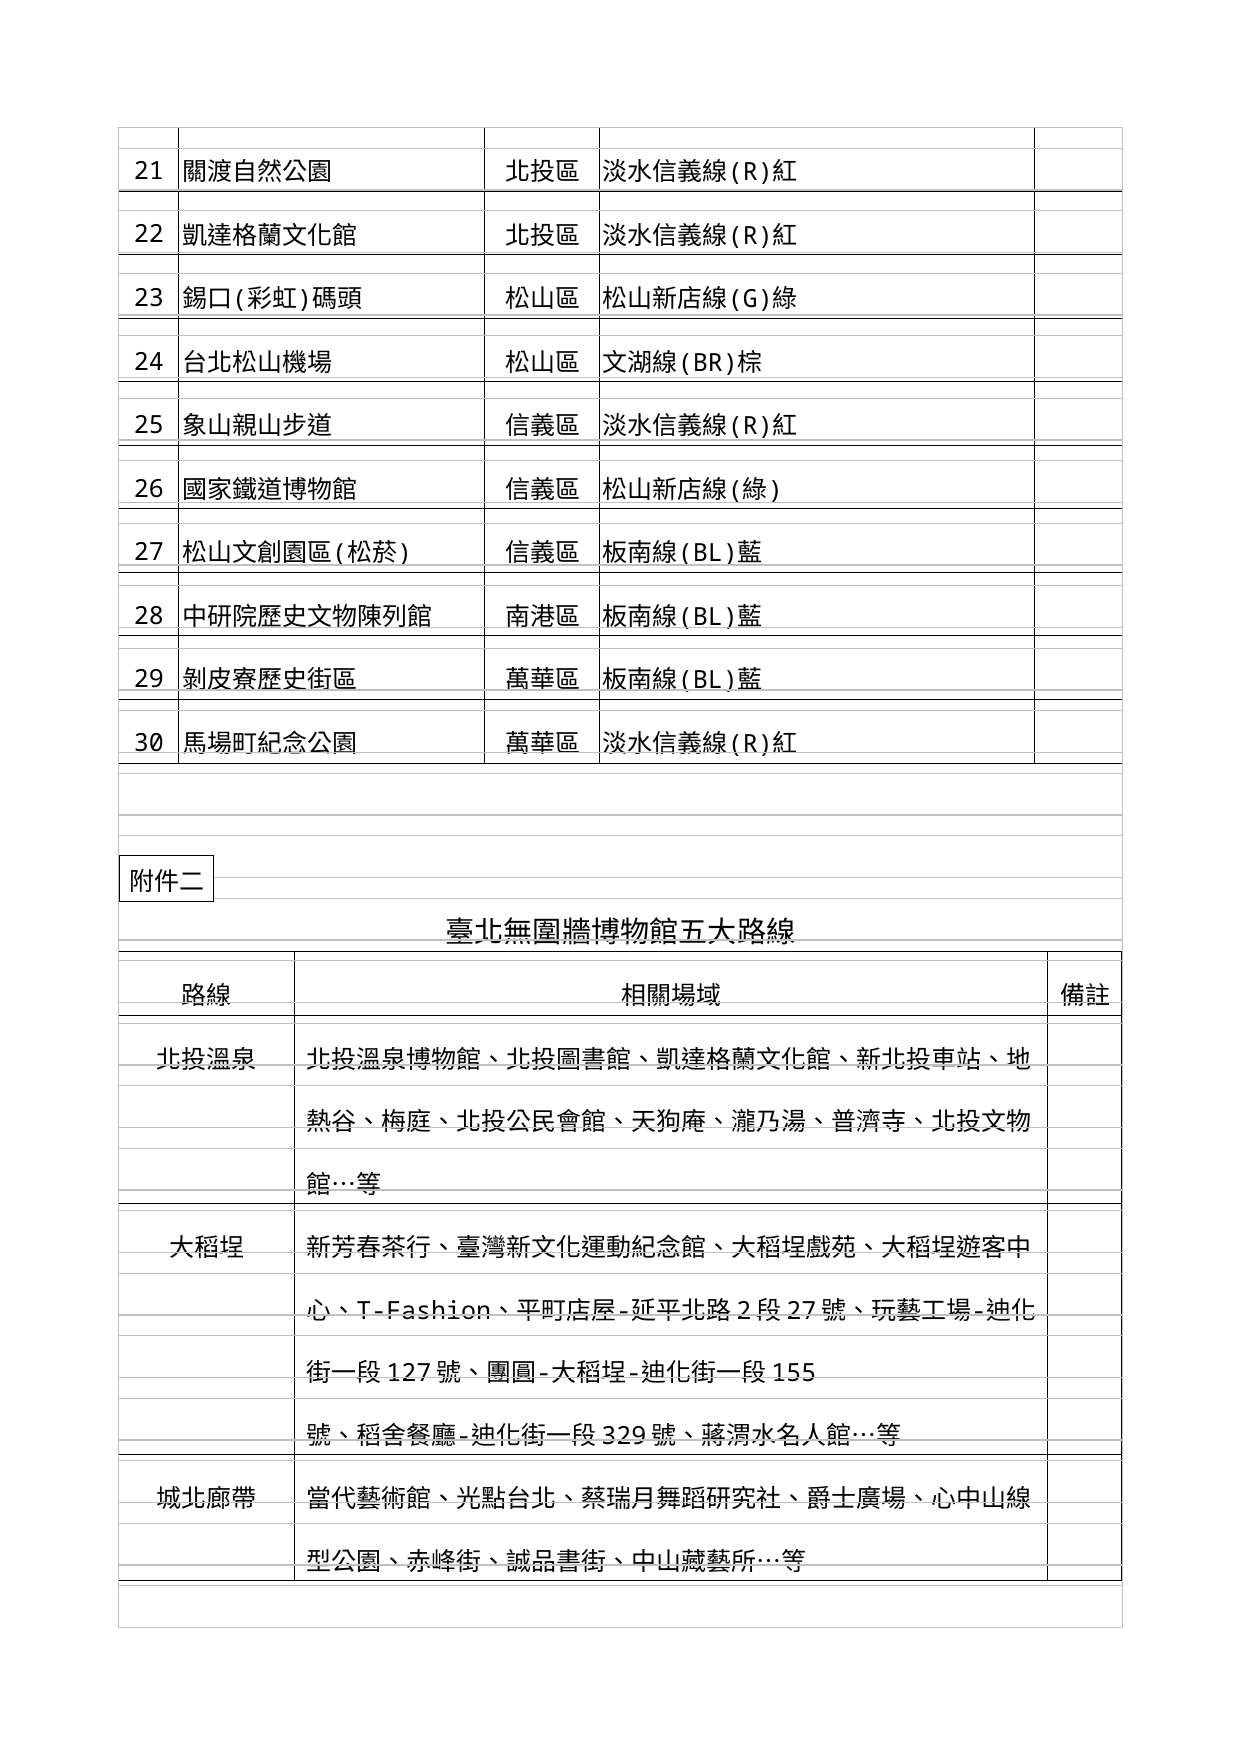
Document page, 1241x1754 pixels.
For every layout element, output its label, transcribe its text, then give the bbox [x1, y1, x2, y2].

table_cell 北投溫泉 [119, 1149, 294, 1189]
text 臺北無圍牆博物館五大路線 [120, 856, 213, 901]
table_cell 北投溫泉 [119, 1024, 294, 1064]
table_cell 北投溫泉 [119, 1191, 294, 1203]
table_cell 馬場町紀念公園 [179, 753, 484, 762]
table_cell 30 [119, 711, 178, 752]
table_cell [1048, 1149, 1121, 1189]
table_cell 萬華區 [485, 700, 599, 710]
table_cell 大稻埕 [119, 1204, 294, 1210]
table_cell [1048, 1204, 1121, 1210]
table_cell [485, 446, 599, 460]
table_cell [600, 192, 1034, 210]
table_cell [119, 446, 178, 460]
table_cell [1048, 1461, 1121, 1502]
table_cell [1035, 461, 1122, 502]
table_cell 大稻埕 [119, 1441, 294, 1454]
table_header 備註 [1048, 1003, 1121, 1014]
table_cell [179, 503, 484, 508]
table_cell [1035, 399, 1122, 439]
table_cell [179, 441, 484, 445]
text 臺北無圍牆博物館五大路線 [119, 899, 1122, 939]
table_cell [485, 128, 599, 148]
table_cell [179, 192, 484, 210]
table_cell [119, 691, 178, 699]
table_cell [119, 503, 178, 508]
table_cell 文湖線(BR)棕 [600, 336, 1034, 377]
table_cell 關渡自然公園 [179, 149, 484, 189]
table_cell [1048, 1441, 1121, 1454]
table_cell [1035, 649, 1122, 689]
table_cell [1048, 1066, 1121, 1085]
table_cell [179, 255, 484, 273]
table_cell 大稻埕 [119, 1378, 294, 1398]
table_cell 23 [119, 274, 178, 314]
table_cell 馬場町紀念公園 [179, 700, 484, 710]
table_cell 凱達格蘭文化館 [179, 211, 484, 252]
table_cell 北投區 [485, 211, 599, 252]
table_cell [600, 503, 1034, 508]
table_cell [1048, 1316, 1121, 1335]
table_cell [119, 700, 178, 710]
table_cell 北投溫泉 [119, 1128, 294, 1148]
table_cell 北投溫泉博物館、北投圖書館、凱達格蘭文化館、新北投車站、地熱谷、梅庭、北投公民會館、天狗庵、瀧乃湯、普濟寺、北投文物館…等 [295, 1016, 1047, 1023]
table_cell [1035, 336, 1122, 377]
text 臺北無圍牆博物館五大路線 [119, 941, 1122, 951]
table_cell [485, 382, 599, 398]
table_cell [119, 128, 178, 148]
table_cell [485, 255, 599, 273]
table_cell [1035, 566, 1122, 572]
table_cell [485, 628, 599, 635]
table_cell 新芳春茶行、臺灣新文化運動紀念館、大稻埕戲苑、大稻埕遊客中心、T-Fashion、平町店屋-延平北路2段27號、玩藝工場-迪化街一段127號、團圓-大稻埕-迪化街一段155 號、稻舍餐廳-迪化街一段329號、蔣渭水名人館…等 [295, 1441, 1047, 1454]
table_cell 松山區 [485, 336, 599, 377]
table_cell [179, 319, 484, 335]
table_cell 新芳春茶行、臺灣新文化運動紀念館、大稻埕戲苑、大稻埕遊客中心、T-Fashion、平町店屋-延平北路2段27號、玩藝工場-迪化街一段127號、團圓-大稻埕-迪化街一段155 號、稻舍餐廳-迪化街一段329號、蔣渭水名人館…等 [295, 1204, 1047, 1210]
table_header 相關場域 [295, 961, 1047, 1002]
table_header 路線 [188, 990, 197, 996]
table_cell 24 [119, 336, 178, 377]
table_cell 萬華區 [485, 711, 599, 752]
table_cell [119, 566, 178, 572]
table_cell 新芳春茶行、臺灣新文化運動紀念館、大稻埕戲苑、大稻埕遊客中心、T-Fashion、平町店屋-延平北路2段27號、玩藝工場-迪化街一段127號、團圓-大稻埕-迪化街一段155 號、稻舍餐廳-迪化街一段329號、蔣渭水名人館…等 [295, 1378, 1047, 1398]
table_cell [485, 573, 599, 585]
table_cell [600, 128, 1034, 148]
table_cell [119, 255, 178, 273]
table_cell 當代藝術館、光點台北、蔡瑞月舞蹈研究社、爵士廣場、心中山線型公園、赤峰街、誠品書街、中山藏藝所…等 [295, 1461, 1047, 1502]
table_cell [119, 382, 178, 398]
table_cell 北投溫泉博物館、北投圖書館、凱達格蘭文化館、新北投車站、地熱谷、梅庭、北投公民會館、天狗庵、瀧乃湯、普濟寺、北投文物館…等 [295, 1066, 1047, 1085]
table_cell [1048, 1378, 1121, 1398]
table_cell 北投溫泉 [119, 1066, 294, 1085]
table_cell [485, 636, 599, 648]
table_cell [600, 255, 1034, 273]
table_cell [1035, 255, 1122, 273]
table_cell [1035, 192, 1122, 210]
table_cell [179, 128, 484, 148]
table_cell 馬場町紀念公園 [336, 734, 353, 751]
table_cell [485, 566, 599, 572]
table_cell 大稻埕 [119, 1274, 294, 1314]
table_cell [600, 441, 1034, 445]
table_cell 北投溫泉博物館、北投圖書館、凱達格蘭文化館、新北投車站、地熱谷、梅庭、北投公民會館、天狗庵、瀧乃湯、普濟寺、北投文物館…等 [295, 1191, 1047, 1203]
table_cell [1048, 1503, 1121, 1523]
table_cell [485, 441, 599, 445]
table_cell 北投溫泉 [119, 1016, 294, 1023]
table_cell 城北廊帶 [119, 1503, 294, 1523]
table_cell 城北廊帶 [119, 1524, 294, 1564]
table_cell [1035, 753, 1122, 762]
table_cell [1048, 1128, 1121, 1148]
table_cell 北投溫泉博物館、北投圖書館、凱達格蘭文化館、新北投車站、地熱谷、梅庭、北投公民會館、天狗庵、瀧乃湯、普濟寺、北投文物館…等 [295, 1086, 1047, 1127]
table_cell [485, 503, 599, 508]
table_cell 錫口(彩虹)碼頭 [179, 274, 484, 314]
table_cell [1035, 524, 1122, 564]
table_cell [1035, 691, 1122, 699]
table_cell 中研院歷史文物陳列館 [179, 586, 484, 627]
table_cell [1035, 446, 1122, 460]
table_cell 信義區 [485, 399, 599, 439]
table_header 路線 [119, 952, 294, 960]
table_cell 城北廊帶 [119, 1566, 294, 1580]
table_header 備註 [1048, 952, 1121, 960]
table_cell [600, 636, 1034, 648]
table_cell [1035, 211, 1122, 252]
table_cell 板南線(BL)藍 [600, 586, 1034, 627]
table_cell 當代藝術館、光點台北、蔡瑞月舞蹈研究社、爵士廣場、心中山線型公園、赤峰街、誠品書街、中山藏藝所…等 [295, 1524, 1047, 1564]
table_cell 板南線(BL)藍 [600, 524, 1034, 564]
table_cell [119, 509, 178, 523]
table_cell [1048, 1566, 1121, 1580]
table_cell 松山新店線(G)綠 [600, 274, 1034, 314]
table_cell [600, 509, 1034, 523]
table_cell 大稻埕 [119, 1253, 294, 1273]
table_cell [179, 566, 484, 572]
table_cell [1035, 586, 1122, 627]
table_cell 台北松山機場 [179, 336, 484, 377]
table_cell 北投溫泉博物館、北投圖書館、凱達格蘭文化館、新北投車站、地熱谷、梅庭、北投公民會館、天狗庵、瀧乃湯、普濟寺、北投文物館…等 [295, 1149, 1047, 1189]
table_cell 28 [119, 586, 178, 627]
table_cell [179, 573, 484, 585]
table_cell 淡水信義線(R)紅 [600, 753, 1034, 762]
table_cell 象山親山步道 [179, 399, 484, 439]
table_cell 大稻埕 [119, 1316, 294, 1335]
table_cell 新芳春茶行、臺灣新文化運動紀念館、大稻埕戲苑、大稻埕遊客中心、T-Fashion、平町店屋-延平北路2段27號、玩藝工場-迪化街一段127號、團圓-大稻埕-迪化街一段155 號、稻舍餐廳-迪化街一段329號、蔣渭水名人館…等 [295, 1253, 1047, 1273]
table_cell 南港區 [485, 586, 599, 627]
table_cell [1035, 628, 1122, 635]
table_cell [1035, 319, 1122, 335]
table_cell 萬華區 [485, 753, 599, 762]
table_cell 26 [119, 461, 178, 502]
table_cell 板南線(BL)藍 [600, 649, 1034, 689]
table_cell 信義區 [485, 461, 599, 502]
table_cell 大稻埕 [119, 1211, 294, 1252]
table_cell [119, 319, 178, 335]
table_cell [179, 446, 484, 460]
table_cell [1035, 149, 1122, 189]
table_cell [600, 573, 1034, 585]
table_cell 當代藝術館、光點台北、蔡瑞月舞蹈研究社、爵士廣場、心中山線型公園、赤峰街、誠品書街、中山藏藝所…等 [295, 1455, 1047, 1460]
table_cell [485, 192, 599, 210]
table_cell [1035, 573, 1122, 585]
table_cell 25 [119, 399, 178, 439]
table_cell 大稻埕 [119, 1336, 294, 1377]
table_cell [1035, 636, 1122, 648]
table_cell 當代藝術館、光點台北、蔡瑞月舞蹈研究社、爵士廣場、心中山線型公園、赤峰街、誠品書街、中山藏藝所…等 [295, 1503, 1047, 1523]
table_cell [1048, 1191, 1121, 1203]
table_cell [1035, 700, 1122, 710]
table_cell 北投區 [485, 149, 599, 189]
table_cell 新芳春茶行、臺灣新文化運動紀念館、大稻埕戲苑、大稻埕遊客中心、T-Fashion、平町店屋-延平北路2段27號、玩藝工場-迪化街一段127號、團圓-大稻埕-迪化街一段155 號、稻舍餐廳-迪化街一段329號、蔣渭水名人館…等 [295, 1399, 1047, 1439]
table_cell [1035, 382, 1122, 398]
table_cell [600, 566, 1034, 572]
table_cell 當代藝術館、光點台北、蔡瑞月舞蹈研究社、爵士廣場、心中山線型公園、赤峰街、誠品書街、中山藏藝所…等 [295, 1566, 1047, 1580]
table_cell [179, 636, 484, 648]
table_cell [1048, 1024, 1121, 1064]
table_cell [119, 441, 178, 445]
table_cell [1048, 1016, 1121, 1023]
table_cell 淡水信義線(R)紅 [600, 149, 1034, 189]
table_cell [119, 628, 178, 635]
table_cell [1048, 1455, 1121, 1460]
table_cell [1048, 1253, 1121, 1273]
table_cell 萬華區 [485, 649, 599, 689]
table_cell 淡水信義線(R)紅 [600, 711, 1034, 752]
table_cell [485, 319, 599, 335]
table_cell 馬場町紀念公園 [179, 711, 484, 752]
table_cell 北投溫泉博物館、北投圖書館、凱達格蘭文化館、新北投車站、地熱谷、梅庭、北投公民會館、天狗庵、瀧乃湯、普濟寺、北投文物館…等 [295, 1024, 1047, 1064]
text 附件二 [126, 862, 207, 895]
table_cell [119, 636, 178, 648]
table_cell 新芳春茶行、臺灣新文化運動紀念館、大稻埕戲苑、大稻埕遊客中心、T-Fashion、平町店屋-延平北路2段27號、玩藝工場-迪化街一段127號、團圓-大稻埕-迪化街一段155 號、稻舍餐廳-迪化街一段329號、蔣渭水名人館…等 [295, 1336, 1047, 1377]
table_cell [119, 753, 178, 762]
table_cell [485, 691, 599, 699]
table_cell [1035, 503, 1122, 508]
table_cell 北投溫泉 [119, 1086, 294, 1127]
table_cell [179, 691, 484, 699]
table_cell [1035, 441, 1122, 445]
table_cell 22 [119, 211, 178, 252]
table_cell [1048, 1086, 1121, 1127]
table_cell [1035, 711, 1122, 752]
table_cell [1035, 128, 1122, 148]
table_cell 城北廊帶 [119, 1455, 294, 1460]
table_cell [600, 319, 1034, 335]
table_cell [1035, 509, 1122, 523]
table_cell 剝皮寮歷史街區 [179, 649, 484, 689]
table_cell 27 [119, 524, 178, 564]
table_cell [1048, 1524, 1121, 1564]
table_cell 新芳春茶行、臺灣新文化運動紀念館、大稻埕戲苑、大稻埕遊客中心、T-Fashion、平町店屋-延平北路2段27號、玩藝工場-迪化街一段127號、團圓-大稻埕-迪化街一段155 號、稻舍餐廳-迪化街一段329號、蔣渭水名人館…等 [295, 1211, 1047, 1252]
table_cell 松山新店線(綠) [600, 461, 1034, 502]
table_header 路線 [119, 1003, 294, 1014]
table_cell 新芳春茶行、臺灣新文化運動紀念館、大稻埕戲苑、大稻埕遊客中心、T-Fashion、平町店屋-延平北路2段27號、玩藝工場-迪化街一段127號、團圓-大稻埕-迪化街一段155 號、稻舍餐廳-迪化街一段329號、蔣渭水名人館…等 [295, 1274, 1047, 1314]
table_header 路線 [119, 961, 294, 1002]
table_cell 松山文創園區(松菸) [179, 524, 484, 564]
table_cell [600, 446, 1034, 460]
table_header 相關場域 [295, 952, 1047, 960]
text 臺北無圍牆博物館五大路線 [214, 888, 1122, 898]
table_header 備註 [1048, 961, 1121, 1002]
table_cell [119, 573, 178, 585]
table_cell 信義區 [485, 524, 599, 564]
table_cell 城北廊帶 [119, 1461, 294, 1502]
table_cell 萬華區 [510, 747, 523, 752]
text 臺北無圍牆博物館五大路線 [536, 921, 557, 939]
table_cell [1035, 274, 1122, 314]
table_cell 淡水信義線(R)紅 [600, 399, 1034, 439]
table_header 相關場域 [295, 1003, 1047, 1014]
table_cell 北投溫泉博物館、北投圖書館、凱達格蘭文化館、新北投車站、地熱谷、梅庭、北投公民會館、天狗庵、瀧乃湯、普濟寺、北投文物館…等 [295, 1128, 1047, 1148]
table_cell 29 [119, 649, 178, 689]
table_cell [1048, 1211, 1121, 1252]
table_cell [1048, 1336, 1121, 1377]
table_cell 淡水信義線(R)紅 [600, 211, 1034, 252]
table_cell 大稻埕 [119, 1399, 294, 1439]
table_cell [600, 691, 1034, 699]
table_cell 國家鐵道博物館 [179, 461, 484, 502]
table_cell [119, 192, 178, 210]
table_cell 21 [119, 149, 178, 189]
table_cell 新芳春茶行、臺灣新文化運動紀念館、大稻埕戲苑、大稻埕遊客中心、T-Fashion、平町店屋-延平北路2段27號、玩藝工場-迪化街一段127號、團圓-大稻埕-迪化街一段155 號、稻舍餐廳-迪化街一段329號、蔣渭水名人館…等 [295, 1316, 1047, 1335]
table_cell 松山區 [485, 274, 599, 314]
table_cell [1048, 1274, 1121, 1314]
table_cell [179, 509, 484, 523]
table_cell [179, 628, 484, 635]
table_cell [600, 382, 1034, 398]
table_cell [1048, 1399, 1121, 1439]
table_cell [485, 509, 599, 523]
table_cell 淡水信義線(R)紅 [600, 700, 1034, 710]
table_cell [600, 628, 1034, 635]
table_cell [179, 382, 484, 398]
